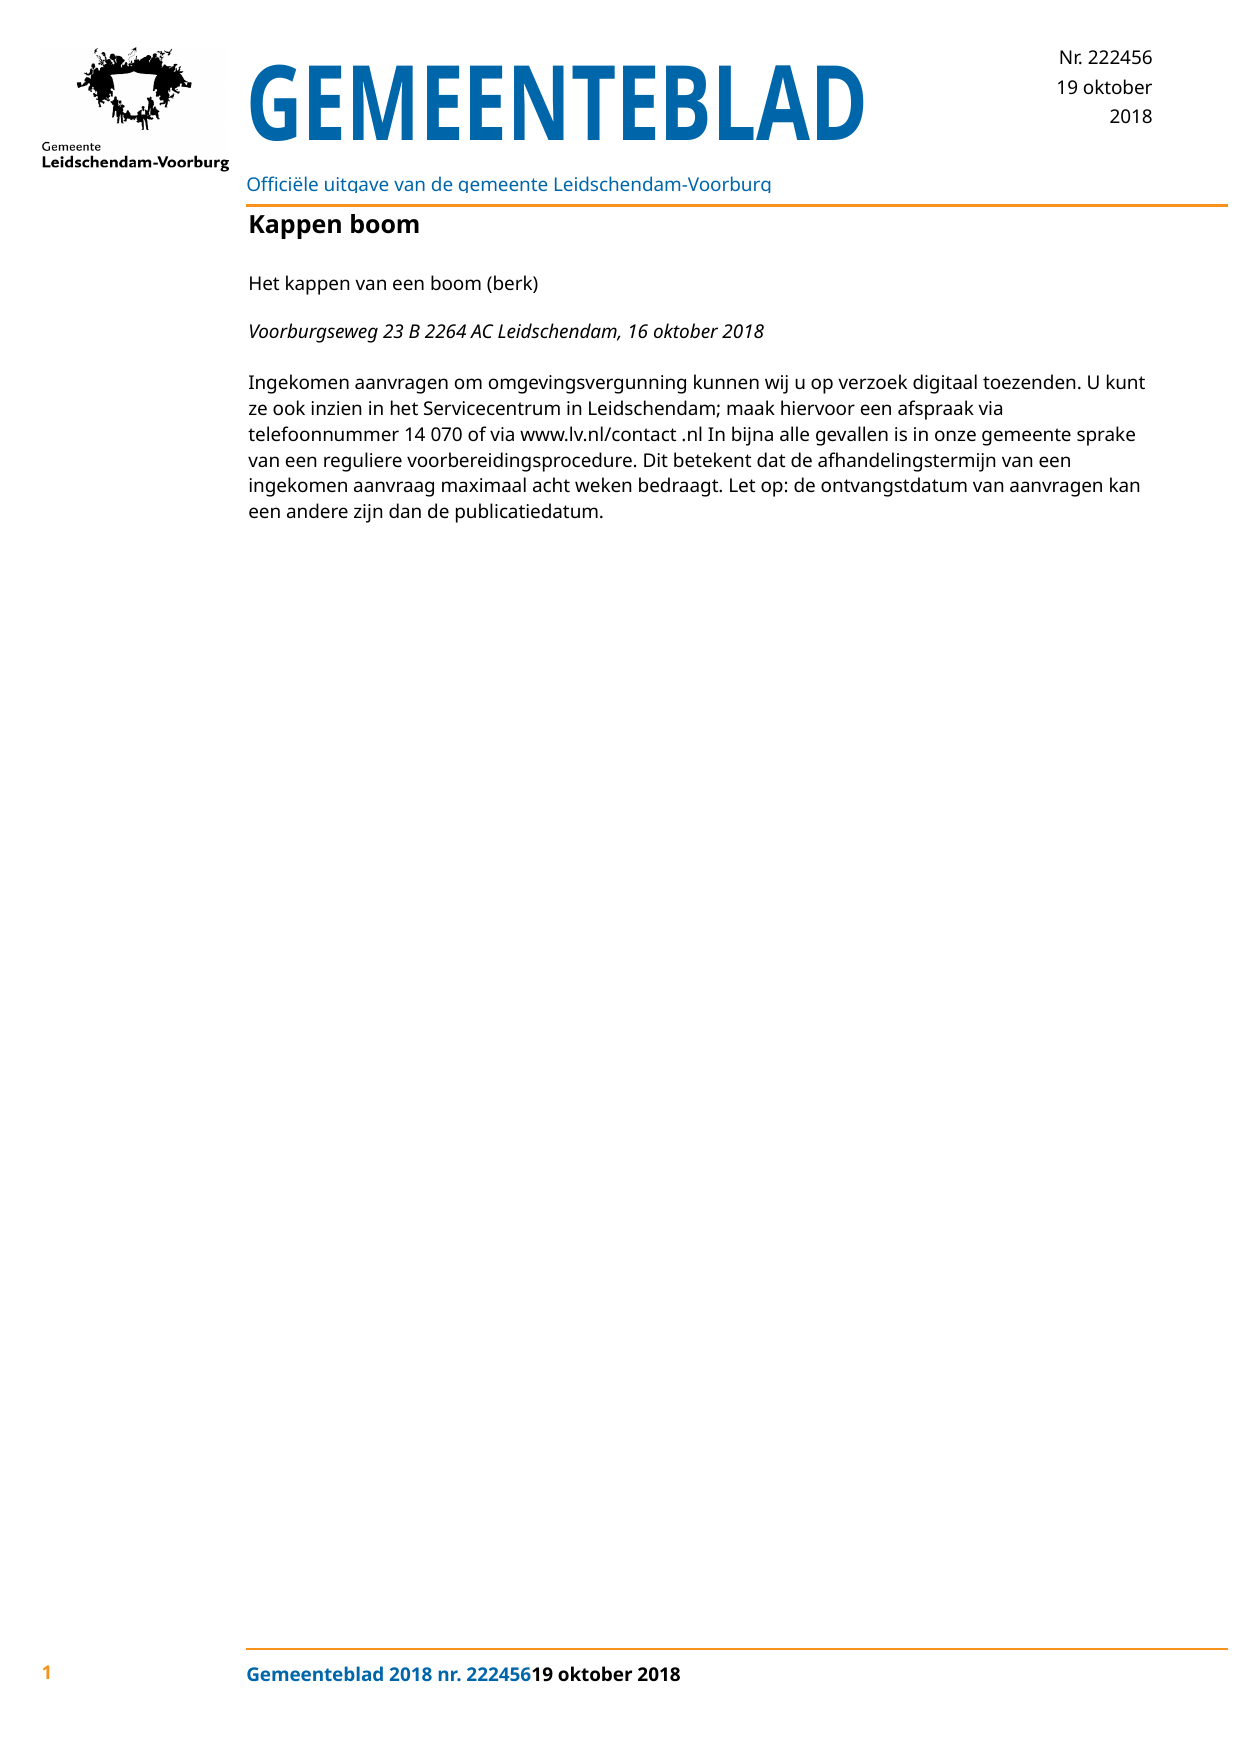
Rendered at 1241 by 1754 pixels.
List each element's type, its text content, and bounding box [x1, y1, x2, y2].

picture [41, 47, 231, 172]
text Het kappen van een boom (berk) [248, 270, 1152, 296]
text Kappen boom [248, 207, 1152, 241]
text Ingekomen aanvragen om omgevingsvergunning kunnen wij u op verzoek digitaal toezenden. U kunt ze ook inzien in het Servicecentrum in Leidschendam; maak hiervoor een afspraak via telefoonnummer 14 070 of via www.lv.nl/contact .nl In bijna alle gevallen is in onze gemeente sprake van een reguliere voorbereidingsprocedure. Dit betekent dat de afhandelingstermijn van een ingekomen aanvraag maximaal acht weken bedraagt. Let op: de ontvangstdatum van aanvragen kan een andere zijn dan de publicatiedatum. [248, 369, 1152, 524]
text Voorburgseweg 23 B 2264 AC Leidschendam, 16 oktober 2018 [248, 318, 1152, 344]
